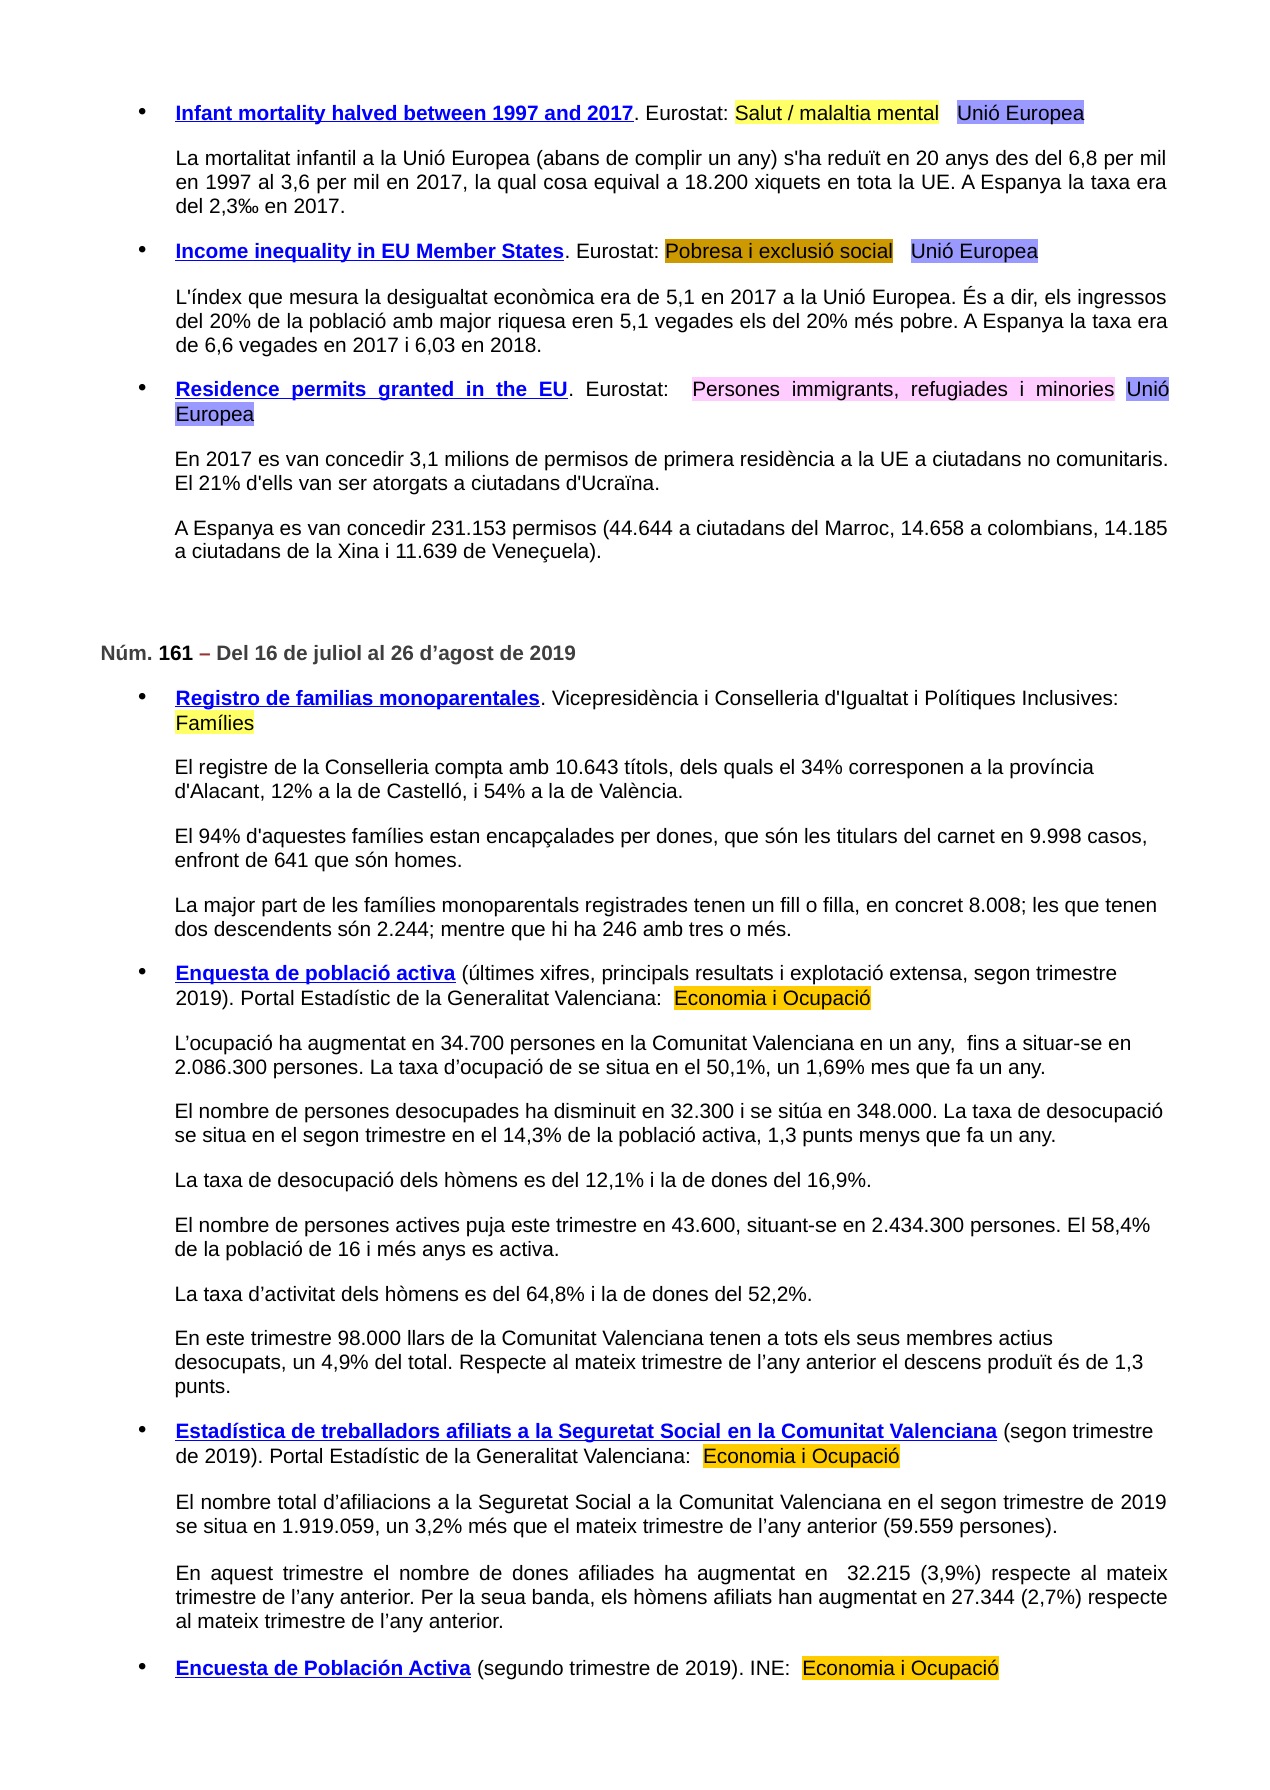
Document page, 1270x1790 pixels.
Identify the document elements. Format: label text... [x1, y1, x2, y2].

text Núm. 161 – Del 16 de juliol al 26 d’agost de 2019 [100, 641, 1169, 665]
list Estadística de treballadors afiliats a la Seguretat Social en la Comunitat Valenciana (segon trimestre de 2019). Portal Estadístic de la Generalitat Valenciana: Economia i Ocupació [138, 1419, 1169, 1468]
list Enquesta de població activa (últimes xifres, principals resultats i explotació extensa, segon trimestre 2019). Portal Estadístic de la Generalitat Valenciana: Economia i Ocupació [138, 961, 1169, 1010]
text El registre de la Conselleria compta amb 10.643 títols, dels quals el 34% corresponen a la província d'Alacant, 12% a la de Castelló, i 54% a la de València. [174, 755, 1169, 803]
text El 94% d'aquestes famílies estan encapçalades per dones, que són les titulars del carnet en 9.998 casos, enfront de 641 que són homes. [174, 824, 1169, 872]
list Infant mortality halved between 1997 and 2017. Eurostat: Salut / malaltia mental Unió Europea [138, 100, 1169, 125]
text En este trimestre 98.000 llars de la Comunitat Valenciana tenen a tots els seus membres actius desocupats, un 4,9% del total. Respecte al mateix trimestre de l’any anterior el descens produït és de 1,3 punts. [174, 1326, 1169, 1398]
text El nombre de persones desocupades ha disminuit en 32.300 i se sitúa en 348.000. La taxa de desocupació se situa en el segon trimestre en el 14,3% de la població activa, 1,3 punts menys que fa un any. [174, 1099, 1169, 1147]
text La taxa de desocupació dels hòmens es del 12,1% i la de dones del 16,9%. [174, 1168, 1169, 1192]
text La mortalitat infantil a la Unió Europea (abans de complir un any) s'ha reduït en 20 anys des del 6,8 per mil en 1997 al 3,6 per mil en 2017, la qual cosa equival a 18.200 xiquets en tota la UE. A Espanya la taxa era del 2,3‰ en 2017. [175, 146, 1169, 218]
list Residence permits granted in the EU. Eurostat: Persones immigrants, refugiades i minories Unió Europea [138, 377, 1169, 426]
text L’ocupació ha augmentat en 34.700 persones en la Comunitat Valenciana en un any, fins a situar-se en 2.086.300 persones. La taxa d’ocupació de se situa en el 50,1%, un 1,69% mes que fa un any. [174, 1031, 1169, 1079]
text En 2017 es van concedir 3,1 milions de permisos de primera residència a la UE a ciutadans no comunitaris. El 21% d'ells van ser atorgats a ciutadans d'Ucraïna. [174, 447, 1169, 495]
subtitle En aquest trimestre el nombre de dones afiliades ha augmentat en 32.215 (3,9%) respecte al mateix trimestre de l’any anterior. Per la seua banda, els hòmens afiliats han augmentat en 27.344 (2,7%) respecte al mateix trimestre de l’any anterior. [175, 1561, 1169, 1633]
list Encuesta de Población Activa (segundo trimestre de 2019). INE: Economia i Ocupació [138, 1656, 1169, 1681]
text La major part de les famílies monoparentals registrades tenen un fill o filla, en concret 8.008; les que tenen dos descendents són 2.244; mentre que hi ha 246 amb tres o més. [174, 892, 1169, 940]
subtitle El nombre total d’afiliacions a la Seguretat Social a la Comunitat Valenciana en el segon trimestre de 2019 se situa en 1.919.059, un 3,2% més que el mateix trimestre de l’any anterior (59.559 persones). [175, 1490, 1169, 1538]
text A Espanya es van concedir 231.153 permisos (44.644 a ciutadans del Marroc, 14.658 a colombians, 14.185 a ciutadans de la Xina i 11.639 de Veneçuela). [174, 515, 1169, 563]
text L'índex que mesura la desigualtat econòmica era de 5,1 en 2017 a la Unió Europea. És a dir, els ingressos del 20% de la població amb major riquesa eren 5,1 vegades els del 20% més pobre. A Espanya la taxa era de 6,6 vegades en 2017 i 6,03 en 2018. [175, 284, 1169, 356]
subtitle Income inequality in EU Member States. Eurostat: Pobresa i exclusió social Unió Europea [138, 239, 1169, 264]
list Registro de familias monoparentales. Vicepresidència i Conselleria d'Igualtat i Polítiques Inclusives: Famílies [138, 685, 1169, 734]
text La taxa d’activitat dels hòmens es del 64,8% i la de dones del 52,2%. [174, 1281, 1169, 1305]
text El nombre de persones actives puja este trimestre en 43.600, situant-se en 2.434.300 persones. El 58,4% de la població de 16 i més anys es activa. [174, 1213, 1169, 1261]
